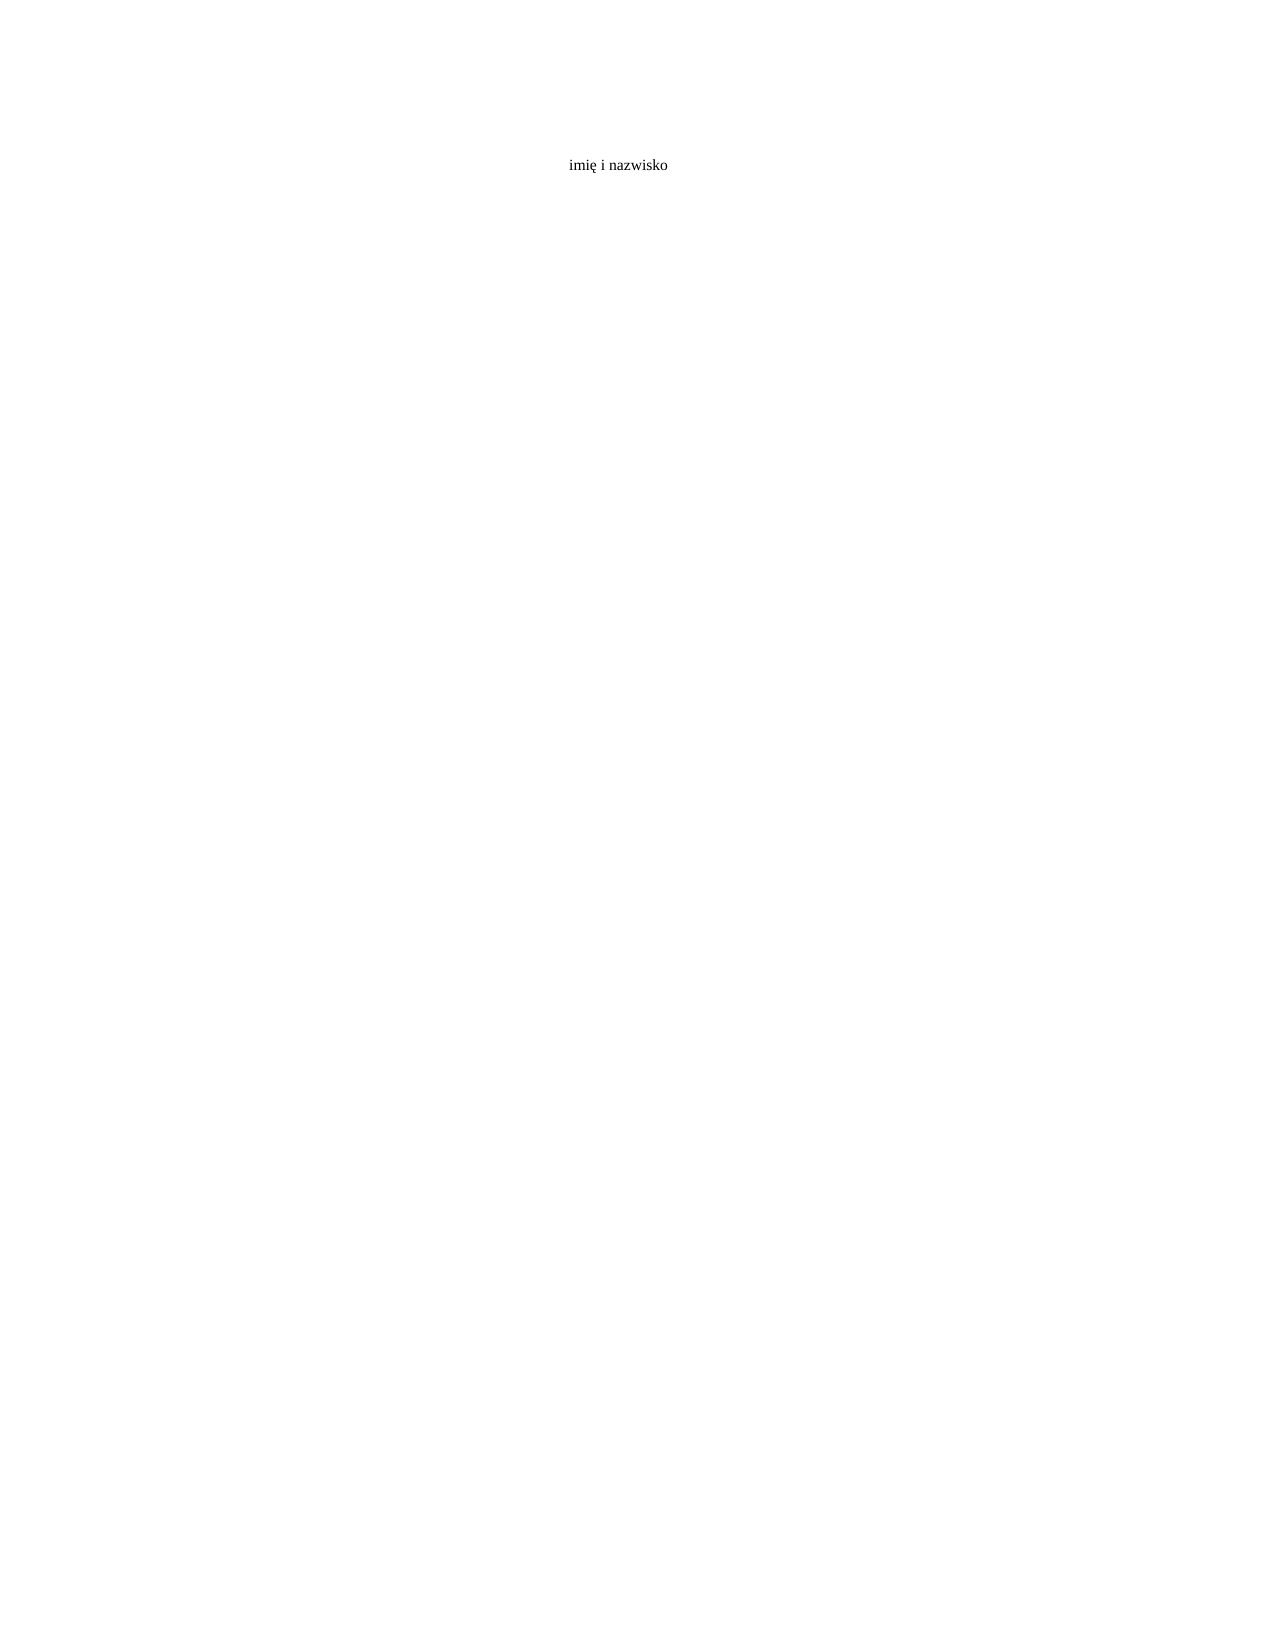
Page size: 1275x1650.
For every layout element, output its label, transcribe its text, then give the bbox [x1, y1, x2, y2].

table_header [798, 118, 1157, 176]
table_header [118, 118, 451, 176]
table_header imię i nazwisko [451, 118, 798, 176]
